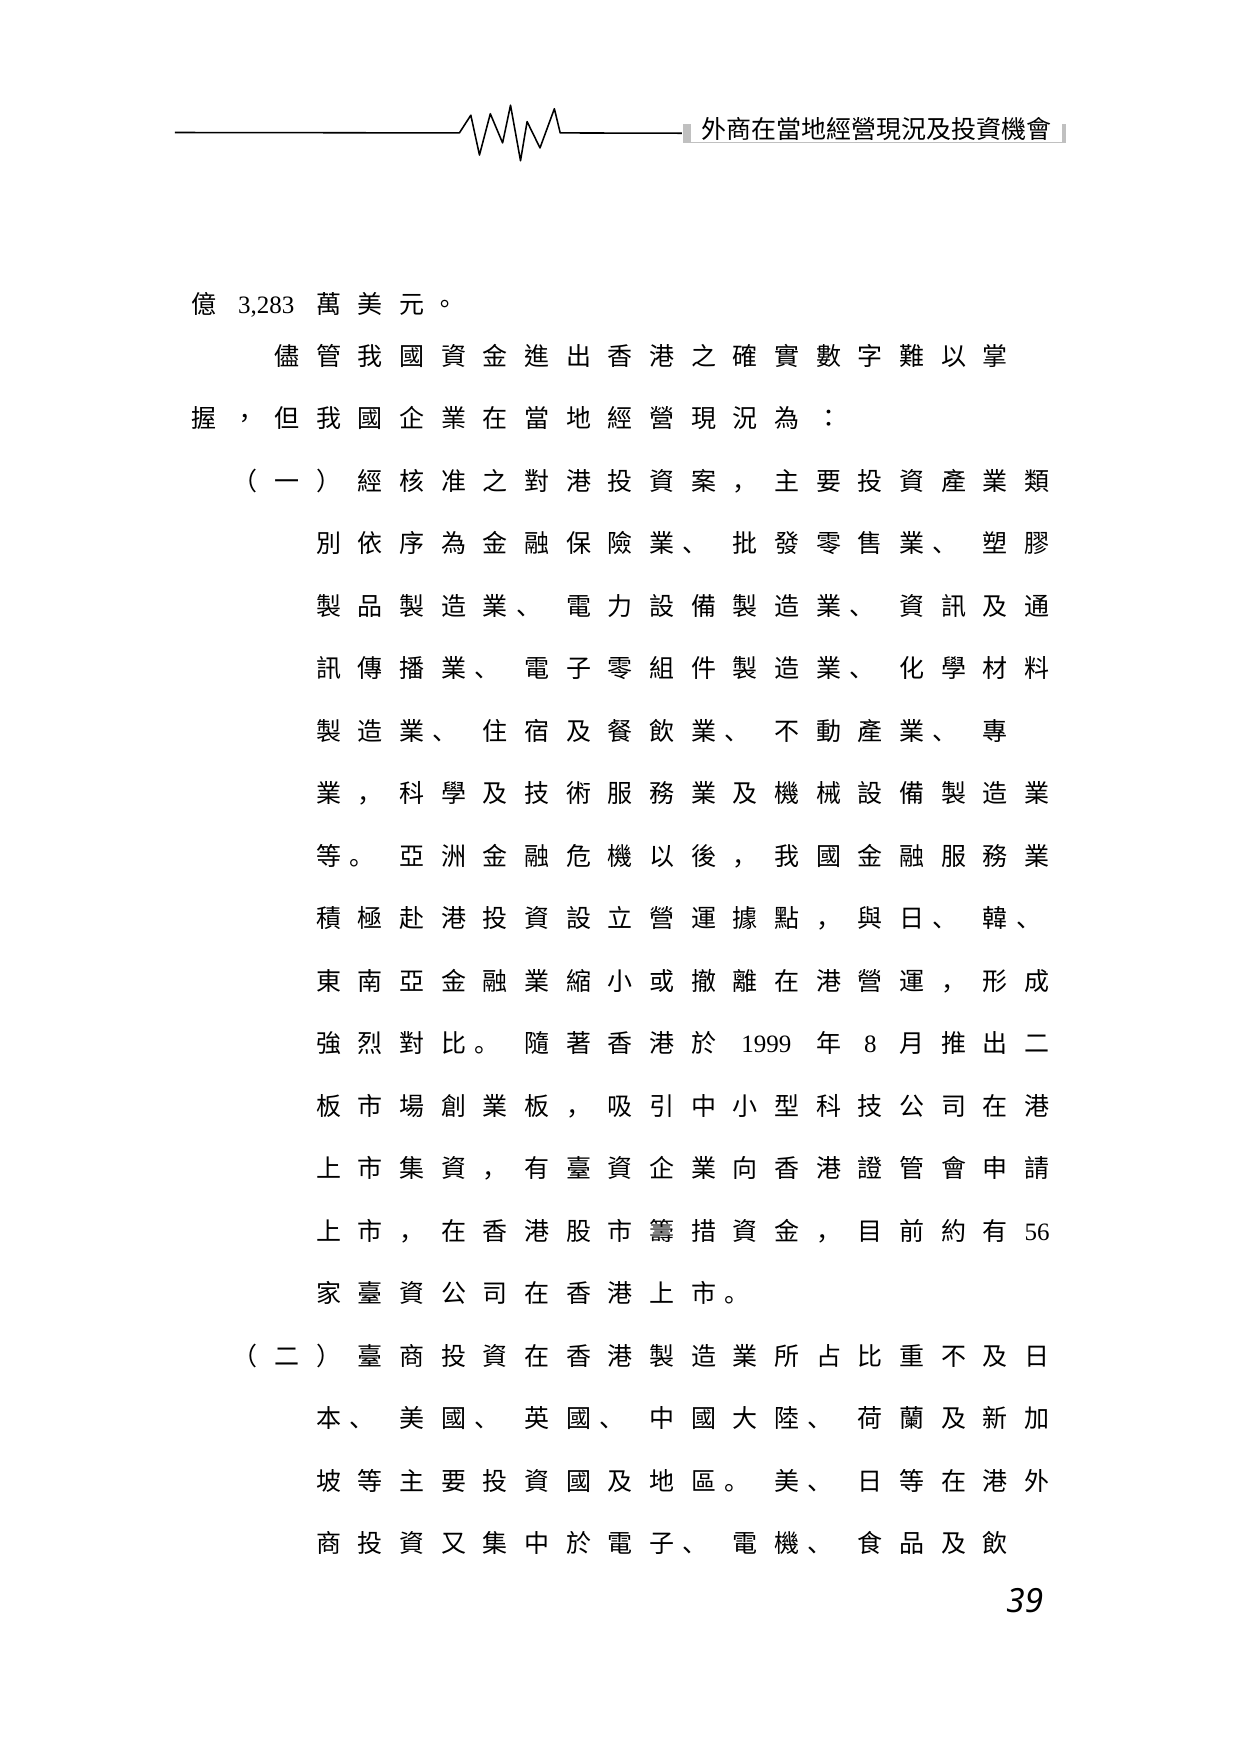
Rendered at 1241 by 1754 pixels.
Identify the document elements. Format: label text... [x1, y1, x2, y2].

text 億3,283萬美元。 [183, 250, 1058, 313]
text （二）臺商投資在香港製造業所占比重不及日本、美國、英國、中國大陸、荷蘭及新加坡等主要投資國及地區。美、日等在港外商投資又集中於電子、電機、食品及飲 [207, 1313, 1058, 1563]
text （一）經核准之對港投資案，主要投資產業類別依序為金融保險業、批發零售業、塑膠製品製造業、電力設備製造業、資訊及通訊傳播業、電子零組件製造業、化學材料製造業、住宿及餐飲業、不動產業、專業，科學及技術服務業及機械設備製造業等。亞洲金融危機以後，我國金融服務業積極赴港投資設立營運據點，與日、韓、東南亞金融業縮小或撤離在港營運，形成強烈對比。隨著香港於1999年8月推出二板市場創業板，吸引中小型科技公司在港上市集資，有臺資企業向香港證管會申請上市，在香港股市籌措資金，目前約有56家臺資公司在香港上市。 [207, 438, 1058, 1313]
text 儘管我國資金進出香港之確實數字難以掌握，但我國企業在當地經營現況為： [183, 313, 1058, 438]
